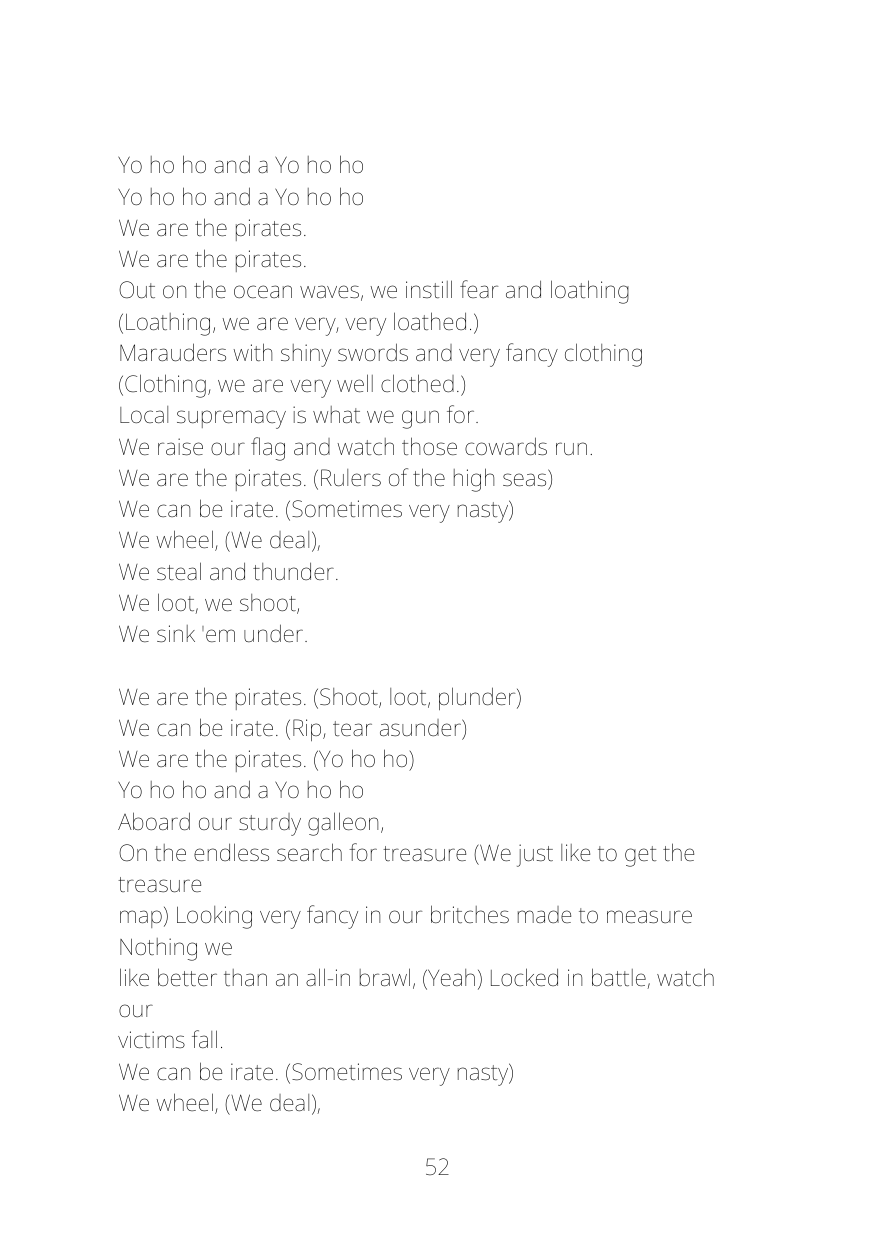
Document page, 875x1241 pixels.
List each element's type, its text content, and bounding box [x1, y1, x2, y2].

text We wheel, (We deal), [118, 524, 756, 556]
text We are the pirates. (Yo ho ho) [118, 743, 756, 774]
text Out on the ocean waves, we instill fear and loathing [118, 274, 756, 306]
text Marauders with shiny swords and very fancy clothing [118, 337, 756, 368]
text Yo ho ho and a Yo ho ho [118, 149, 756, 181]
text We steal and thunder. [118, 556, 756, 587]
text Local supremacy is what we gun for. [118, 399, 756, 431]
text We are the pirates. [118, 243, 756, 274]
text like better than an all-in brawl, (Yeah) Locked in battle, watch our [118, 962, 756, 1024]
text (Clothing, we are very well clothed.) [118, 368, 756, 399]
text We wheel, (We deal), [118, 1087, 756, 1118]
text Yo ho ho and a Yo ho ho [118, 774, 756, 806]
text We loot, we shoot, [118, 587, 756, 618]
text We raise our flag and watch those cowards run. [118, 431, 756, 462]
text We are the pirates. (Rulers of the high seas) [118, 462, 756, 493]
text Yo ho ho and a Yo ho ho [118, 181, 756, 212]
text We can be irate. (Sometimes very nasty) [118, 493, 756, 524]
text We can be irate. (Rip, tear asunder) [118, 712, 756, 743]
text We are the pirates. [118, 212, 756, 243]
text We can be irate. (Sometimes very nasty) [118, 1056, 756, 1087]
text (Loathing, we are very, very loathed.) [118, 306, 756, 337]
text map) Looking very fancy in our britches made to measure Nothing we [118, 899, 756, 962]
text victims fall. [118, 1024, 756, 1056]
text We are the pirates. (Shoot, loot, plunder) [118, 681, 756, 712]
text On the endless search for treasure (We just like to get the treasure [118, 837, 756, 899]
text We sink 'em under. [118, 618, 756, 649]
text Aboard our sturdy galleon, [118, 806, 756, 837]
